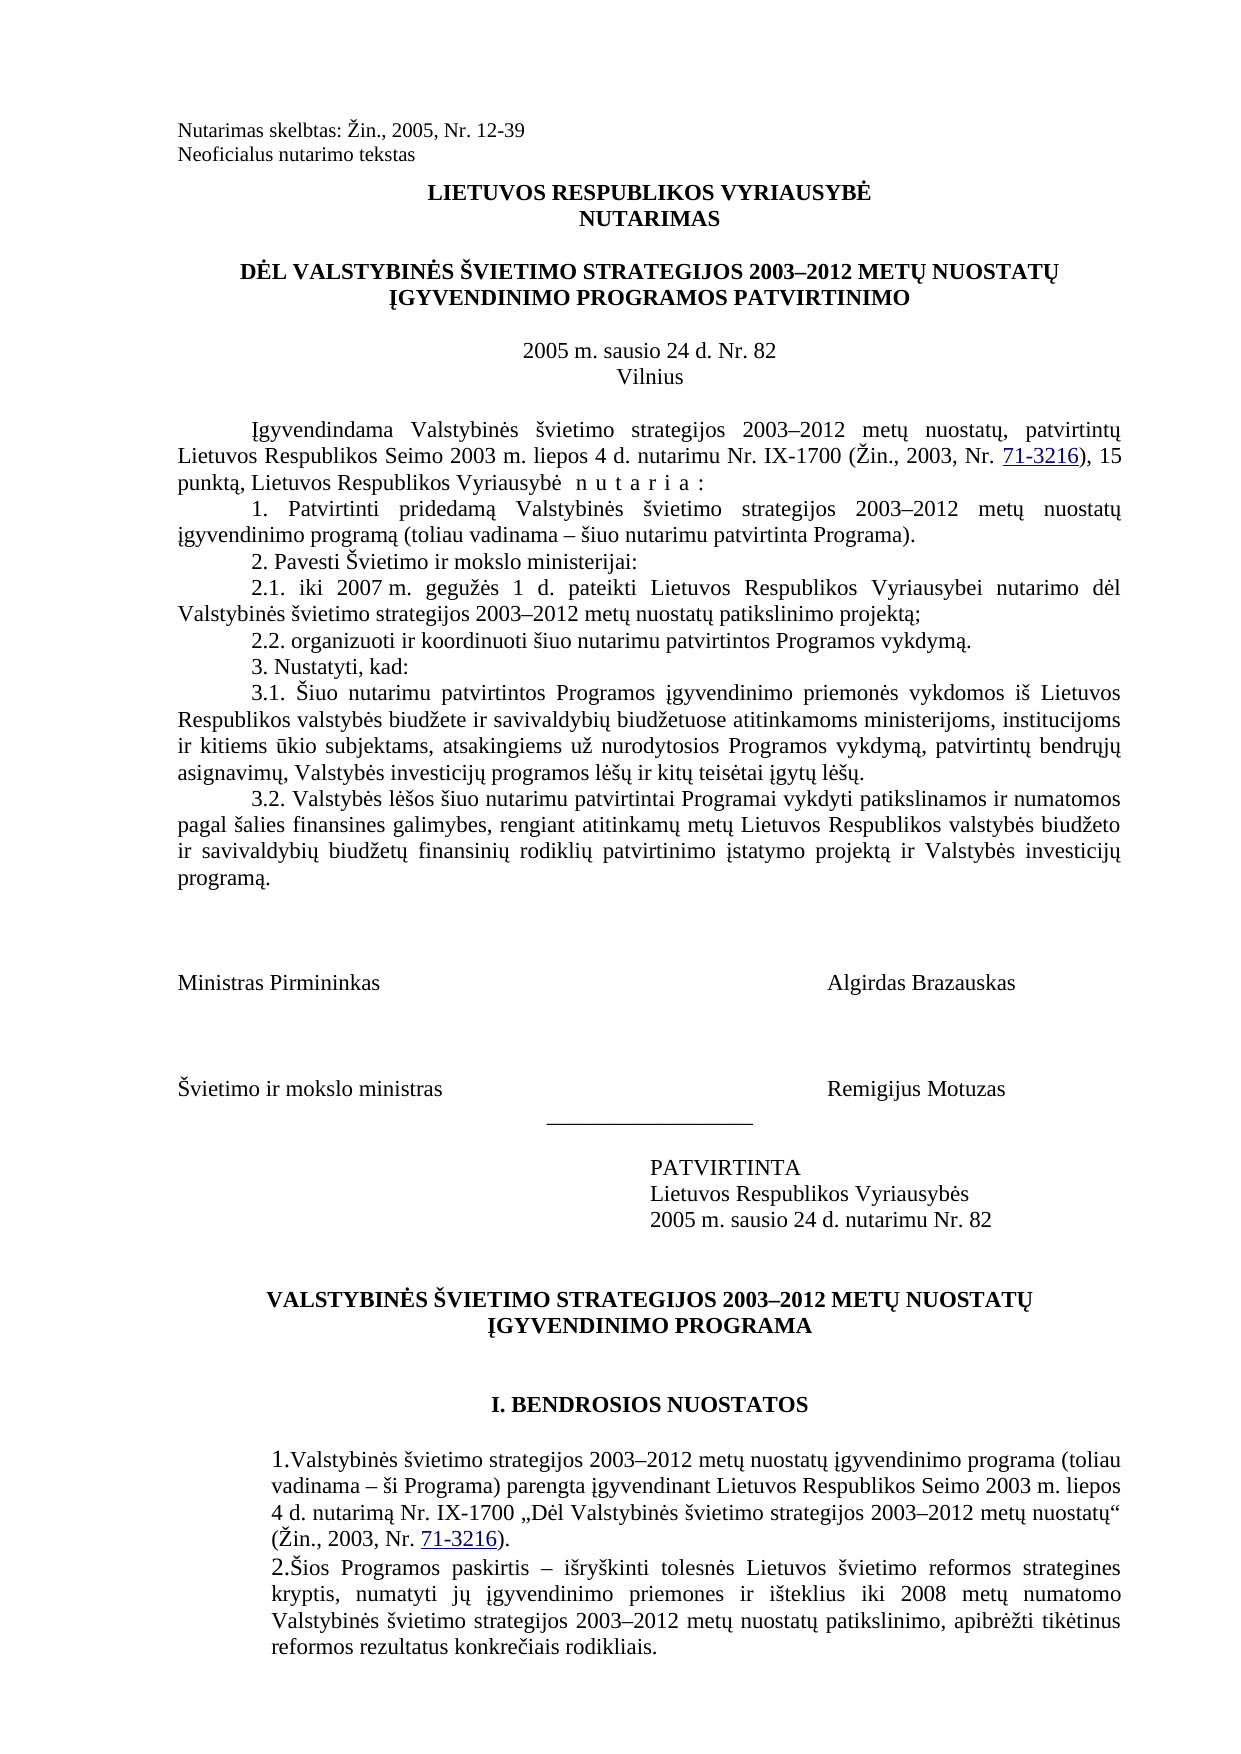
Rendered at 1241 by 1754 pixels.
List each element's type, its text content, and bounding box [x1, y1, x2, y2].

text 2005 m. sausio 24 d. Nr. 82 [177, 337, 1122, 363]
text Nutarimas skelbtas: Žin., 2005, Nr. 12-39 [177, 118, 1122, 142]
text Ministras Pirmininkas Algirdas Brazauskas [177, 969, 1122, 996]
text __________________ [177, 1101, 1122, 1127]
list Valstybinės švietimo strategijos 2003–2012 metų nuostatų įgyvendinimo programa (toliau vadinama – ši Programa) parengta įgyvendinant Lietuvos Respublikos Seimo 2003 m. liepos 4 d. nutarimą Nr. IX-1700 „Dėl Valstybinės švietimo strategijos 2003–2012 metų nuostatų“ (Žin., 2003, Nr. 71-3216). [177, 1444, 1122, 1552]
text Lietuvos Respublikos Vyriausybės 2005 m. sausio 24 d. nutarimu Nr. 82 [650, 1180, 1122, 1233]
text 3. Nustatyti, kad: [177, 653, 1122, 679]
text Švietimo ir mokslo ministras Remigijus Motuzas [177, 1075, 1122, 1101]
text Patvirtinta [650, 1154, 1122, 1180]
subtitle DĖL VALSTYBINĖS ŠVIETIMO STRATEGIJOS 2003–2012 METŲ NUOSTATŲ ĮGYVENDINIMO PROGRAMOS PATVIRTINIMO [177, 258, 1122, 311]
subtitle Lietuvos Respublikos Vyriausybė [177, 179, 1122, 205]
text 3.2. Valstybės lėšos šiuo nutarimu patvirtintai Programai vykdyti patikslinamos ir numatomos pagal šalies finansines galimybes, rengiant atitinkamų metų Lietuvos Respublikos valstybės biudžeto ir savivaldybių biudžetų finansinių rodiklių patvirtinimo įstatymo projektą ir Valstybės investicijų programą. [177, 785, 1122, 890]
text I. BENDROSIOS NUOSTATOS [177, 1391, 1122, 1417]
text VALSTYBINĖS ŠVIETIMO STRATEGIJOS 2003–2012 METŲ NUOSTATŲ ĮGYVENDINIMO PROGRAMA [177, 1286, 1122, 1338]
text 2.1. iki 2007 m. gegužės 1 d. pateikti Lietuvos Respublikos Vyriausybei nutarimo dėl Valstybinės švietimo strategijos 2003–2012 metų nuostatų patikslinimo projektą; [177, 574, 1122, 627]
text Vilnius [177, 363, 1122, 389]
list Šios Programos paskirtis – išryškinti tolesnės Lietuvos švietimo reformos strategines kryptis, numatyti jų įgyvendinimo priemones ir išteklius iki 2008 metų numatomo Valstybinės švietimo strategijos 2003–2012 metų nuostatų patikslinimo, apibrėžti tikėtinus reformos rezultatus konkrečiais rodikliais. [177, 1552, 1122, 1659]
text Neoficialus nutarimo tekstas [177, 142, 1122, 166]
text Įgyvendindama Valstybinės švietimo strategijos 2003–2012 metų nuostatų, patvirtintų Lietuvos Respublikos Seimo 2003 m. liepos 4 d. nutarimu Nr. IX-1700 (Žin., 2003, Nr. 71-3216), 15 punktą, Lietuvos Respublikos Vyriausybė nutaria: [177, 416, 1122, 495]
text nutarimas [177, 205, 1122, 231]
text 2.2. organizuoti ir koordinuoti šiuo nutarimu patvirtintos Programos vykdymą. [177, 627, 1122, 653]
text 1. Patvirtinti pridedamą Valstybinės švietimo strategijos 2003–2012 metų nuostatų įgyvendinimo programą (toliau vadinama – šiuo nutarimu patvirtinta Programa). [177, 495, 1122, 548]
text 3.1. Šiuo nutarimu patvirtintos Programos įgyvendinimo priemonės vykdomos iš Lietuvos Respublikos valstybės biudžete ir savivaldybių biudžetuose atitinkamoms ministerijoms, institucijoms ir kitiems ūkio subjektams, atsakingiems už nurodytosios Programos vykdymą, patvirtintų bendrųjų asignavimų, Valstybės investicijų programos lėšų ir kitų teisėtai įgytų lėšų. [177, 679, 1122, 785]
text 2. Pavesti Švietimo ir mokslo ministerijai: [177, 548, 1122, 574]
